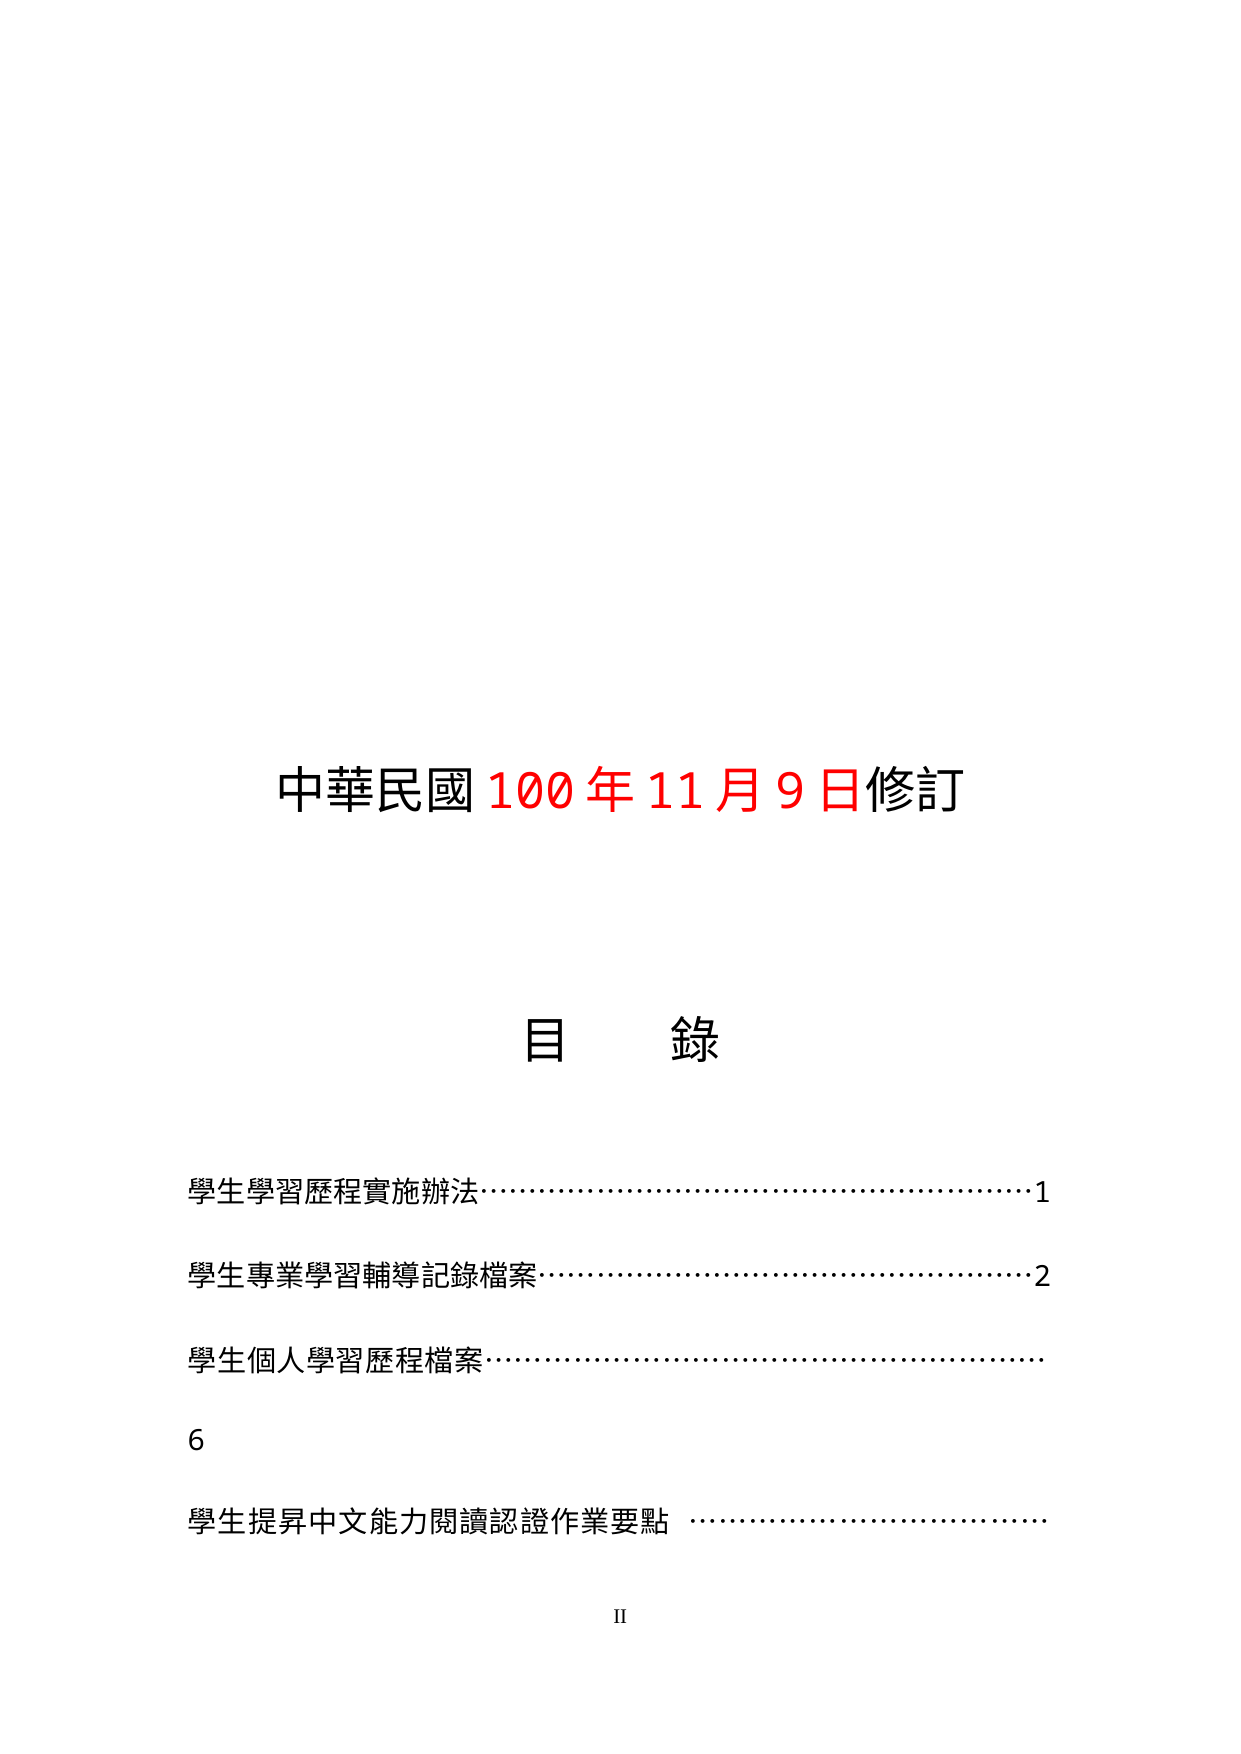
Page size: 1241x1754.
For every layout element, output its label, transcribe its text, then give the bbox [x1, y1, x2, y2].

text 學生專業學習輔導記錄檔案……………………………………………2 [187, 1253, 1053, 1295]
text 學生學習歷程實施辦法…………………………………………………1 [187, 1168, 1069, 1211]
text 學生提昇中文能力閱讀認證作業要點 ……………………………… [187, 1499, 1050, 1541]
text 目 錄 [187, 964, 1053, 1089]
text 學生個人學習歷程檔案…………………………………………………6 [187, 1338, 1050, 1459]
text 中華民國100年11月9日修訂 [187, 714, 1053, 839]
